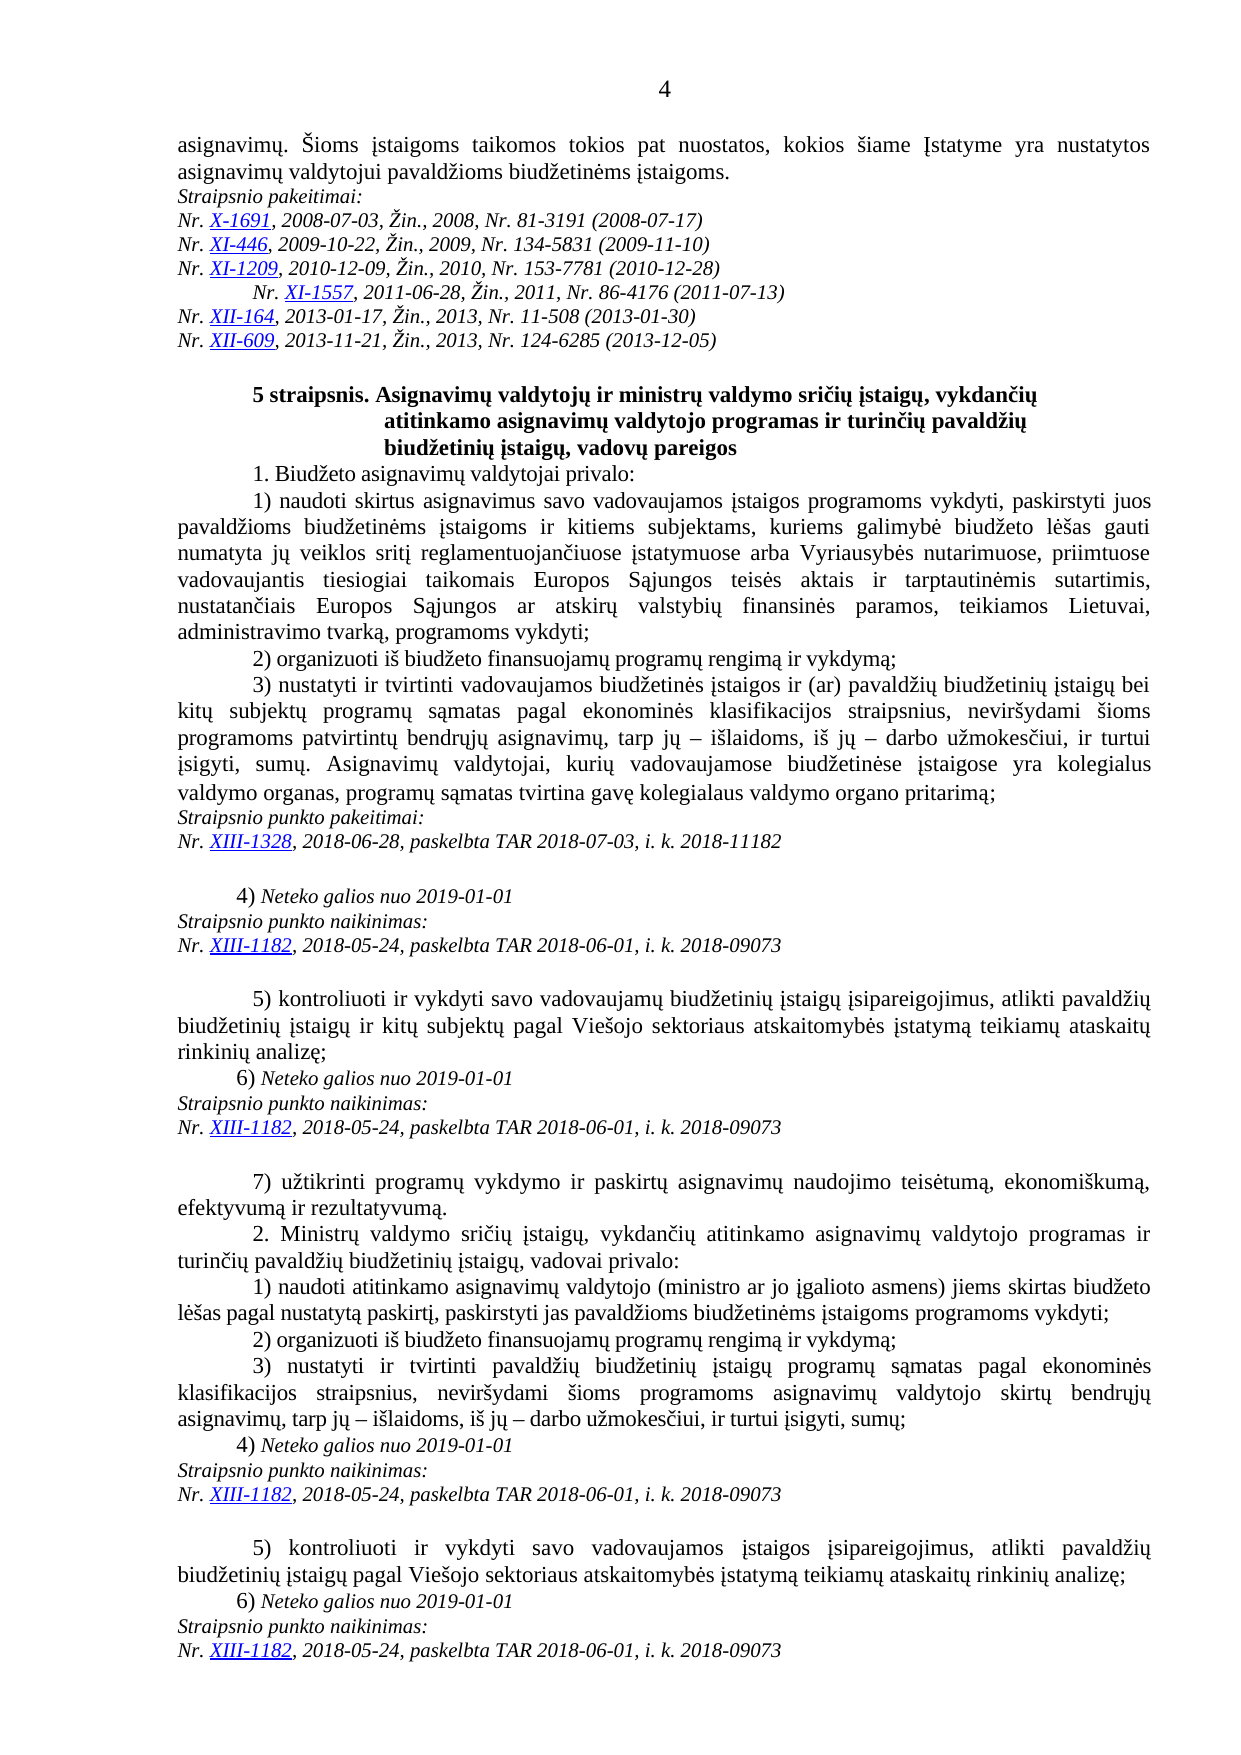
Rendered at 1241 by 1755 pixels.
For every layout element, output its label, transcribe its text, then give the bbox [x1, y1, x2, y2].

text 4) Neteko galios nuo 2019-01-01 [177, 882, 1152, 908]
text Straipsnio punkto naikinimas: [177, 1613, 1152, 1638]
text Nr. XII-609, 2013-11-21, Žin., 2013, Nr. 124-6285 (2013-12-05) [177, 328, 1152, 352]
text 2) organizuoti iš biudžeto finansuojamų programų rengimą ir vykdymą; [177, 1326, 1152, 1352]
text Nr. XI-1557, 2011-06-28, Žin., 2011, Nr. 86-4176 (2011-07-13) [252, 280, 1152, 304]
text Straipsnio punkto naikinimas: [177, 1091, 1152, 1115]
text 5 straipsnis. Asignavimų valdytojų ir ministrų valdymo sričių įstaigų, vykdančių [177, 381, 1152, 408]
text 3) nustatyti ir tvirtinti vadovaujamos biudžetinės įstaigos ir (ar) pavaldžių biudžetinių įstaigų bei kitų subjektų programų sąmatas pagal ekonominės klasifikacijos straipsnius, neviršydami šioms programoms patvirtintų bendrųjų asignavimų, tarp jų – išlaidoms, iš jų – darbo užmokesčiui, ir turtui įsigyti, sumų. Asignavimų valdytojai, kurių vadovaujamose biudžetinėse įstaigose yra kolegialus valdymo organas, programų sąmatas tvirtina gavę kolegialaus valdymo organo pritarimą; [177, 671, 1152, 805]
text Straipsnio punkto naikinimas: [177, 1458, 1152, 1482]
text 6) Neteko galios nuo 2019-01-01 [177, 1587, 1152, 1613]
text Nr. XIII-1182, 2018-05-24, paskelbta TAR 2018-06-01, i. k. 2018-09073 [177, 1115, 1152, 1139]
text 7) užtikrinti programų vykdymo ir paskirtų asignavimų naudojimo teisėtumą, ekonomiškumą, efektyvumą ir rezultatyvumą. [177, 1168, 1152, 1220]
text Nr. X-1691, 2008-07-03, Žin., 2008, Nr. 81-3191 (2008-07-17) [177, 208, 1152, 232]
text biudžetinių įstaigų, vadovų pareigos [177, 434, 1152, 460]
text 3) nustatyti ir tvirtinti pavaldžių biudžetinių įstaigų programų sąmatas pagal ekonominės klasifikacijos straipsnius, neviršydami šioms programoms asignavimų valdytojo skirtų bendrųjų asignavimų, tarp jų – išlaidoms, iš jų – darbo užmokesčiui, ir turtui įsigyti, sumų; [177, 1352, 1152, 1431]
text 1) naudoti skirtus asignavimus savo vadovaujamos įstaigos programoms vykdyti, paskirstyti juos pavaldžioms biudžetinėms įstaigoms ir kitiems subjektams, kuriems galimybė biudžeto lėšas gauti numatyta jų veiklos sritį reglamentuojančiuose įstatymuose arba Vyriausybės nutarimuose, priimtuose vadovaujantis tiesiogiai taikomais Europos Sąjungos teisės aktais ir tarptautinėmis sutartimis, nustatančiais Europos Sąjungos ar atskirų valstybių finansinės paramos, teikiamos Lietuvai, administravimo tvarką, programoms vykdyti; [177, 487, 1152, 645]
text 1) naudoti atitinkamo asignavimų valdytojo (ministro ar jo įgalioto asmens) jiems skirtas biudžeto lėšas pagal nustatytą paskirtį, paskirstyti jas pavaldžioms biudžetinėms įstaigoms programoms vykdyti; [177, 1273, 1152, 1326]
text 2. Ministrų valdymo sričių įstaigų, vykdančių atitinkamo asignavimų valdytojo programas ir turinčių pavaldžių biudžetinių įstaigų, vadovai privalo: [177, 1220, 1152, 1273]
text Straipsnio punkto pakeitimai: [177, 805, 1152, 829]
text Nr. XIII-1182, 2018-05-24, paskelbta TAR 2018-06-01, i. k. 2018-09073 [177, 1482, 1152, 1506]
text Nr. XI-446, 2009-10-22, Žin., 2009, Nr. 134-5831 (2009-11-10) [177, 232, 1152, 256]
text 5) kontroliuoti ir vykdyti savo vadovaujamos įstaigos įsipareigojimus, atlikti pavaldžių biudžetinių įstaigų pagal Viešojo sektoriaus atskaitomybės įstatymą teikiamų ataskaitų rinkinių analizę; [177, 1534, 1152, 1587]
text 1. Biudžeto asignavimų valdytojai privalo: [177, 460, 1152, 487]
text Nr. XII-164, 2013-01-17, Žin., 2013, Nr. 11-508 (2013-01-30) [177, 304, 1152, 328]
text Straipsnio punkto naikinimas: [177, 908, 1152, 933]
text Nr. XIII-1182, 2018-05-24, paskelbta TAR 2018-06-01, i. k. 2018-09073 [177, 1638, 1152, 1662]
text asignavimų. Šioms įstaigoms taikomos tokios pat nuostatos, kokios šiame Įstatyme yra nustatytos asignavimų valdytojui pavaldžioms biudžetinėms įstaigoms. [177, 131, 1152, 184]
text Nr. XI-1209, 2010-12-09, Žin., 2010, Nr. 153-7781 (2010-12-28) [177, 256, 1152, 280]
text 5) kontroliuoti ir vykdyti savo vadovaujamų biudžetinių įstaigų įsipareigojimus, atlikti pavaldžių biudžetinių įstaigų ir kitų subjektų pagal Viešojo sektoriaus atskaitomybės įstatymą teikiamų ataskaitų rinkinių analizę; [177, 985, 1152, 1064]
text 2) organizuoti iš biudžeto finansuojamų programų rengimą ir vykdymą; [177, 645, 1152, 671]
text atitinkamo asignavimų valdytojo programas ir turinčių pavaldžių [177, 408, 1152, 434]
text Nr. XIII-1328, 2018-06-28, paskelbta TAR 2018-07-03, i. k. 2018-11182 [177, 829, 1152, 853]
text Straipsnio pakeitimai: [177, 184, 1152, 208]
text 6) Neteko galios nuo 2019-01-01 [177, 1064, 1152, 1091]
text 4) Neteko galios nuo 2019-01-01 [177, 1431, 1152, 1458]
text Nr. XIII-1182, 2018-05-24, paskelbta TAR 2018-06-01, i. k. 2018-09073 [177, 933, 1152, 957]
